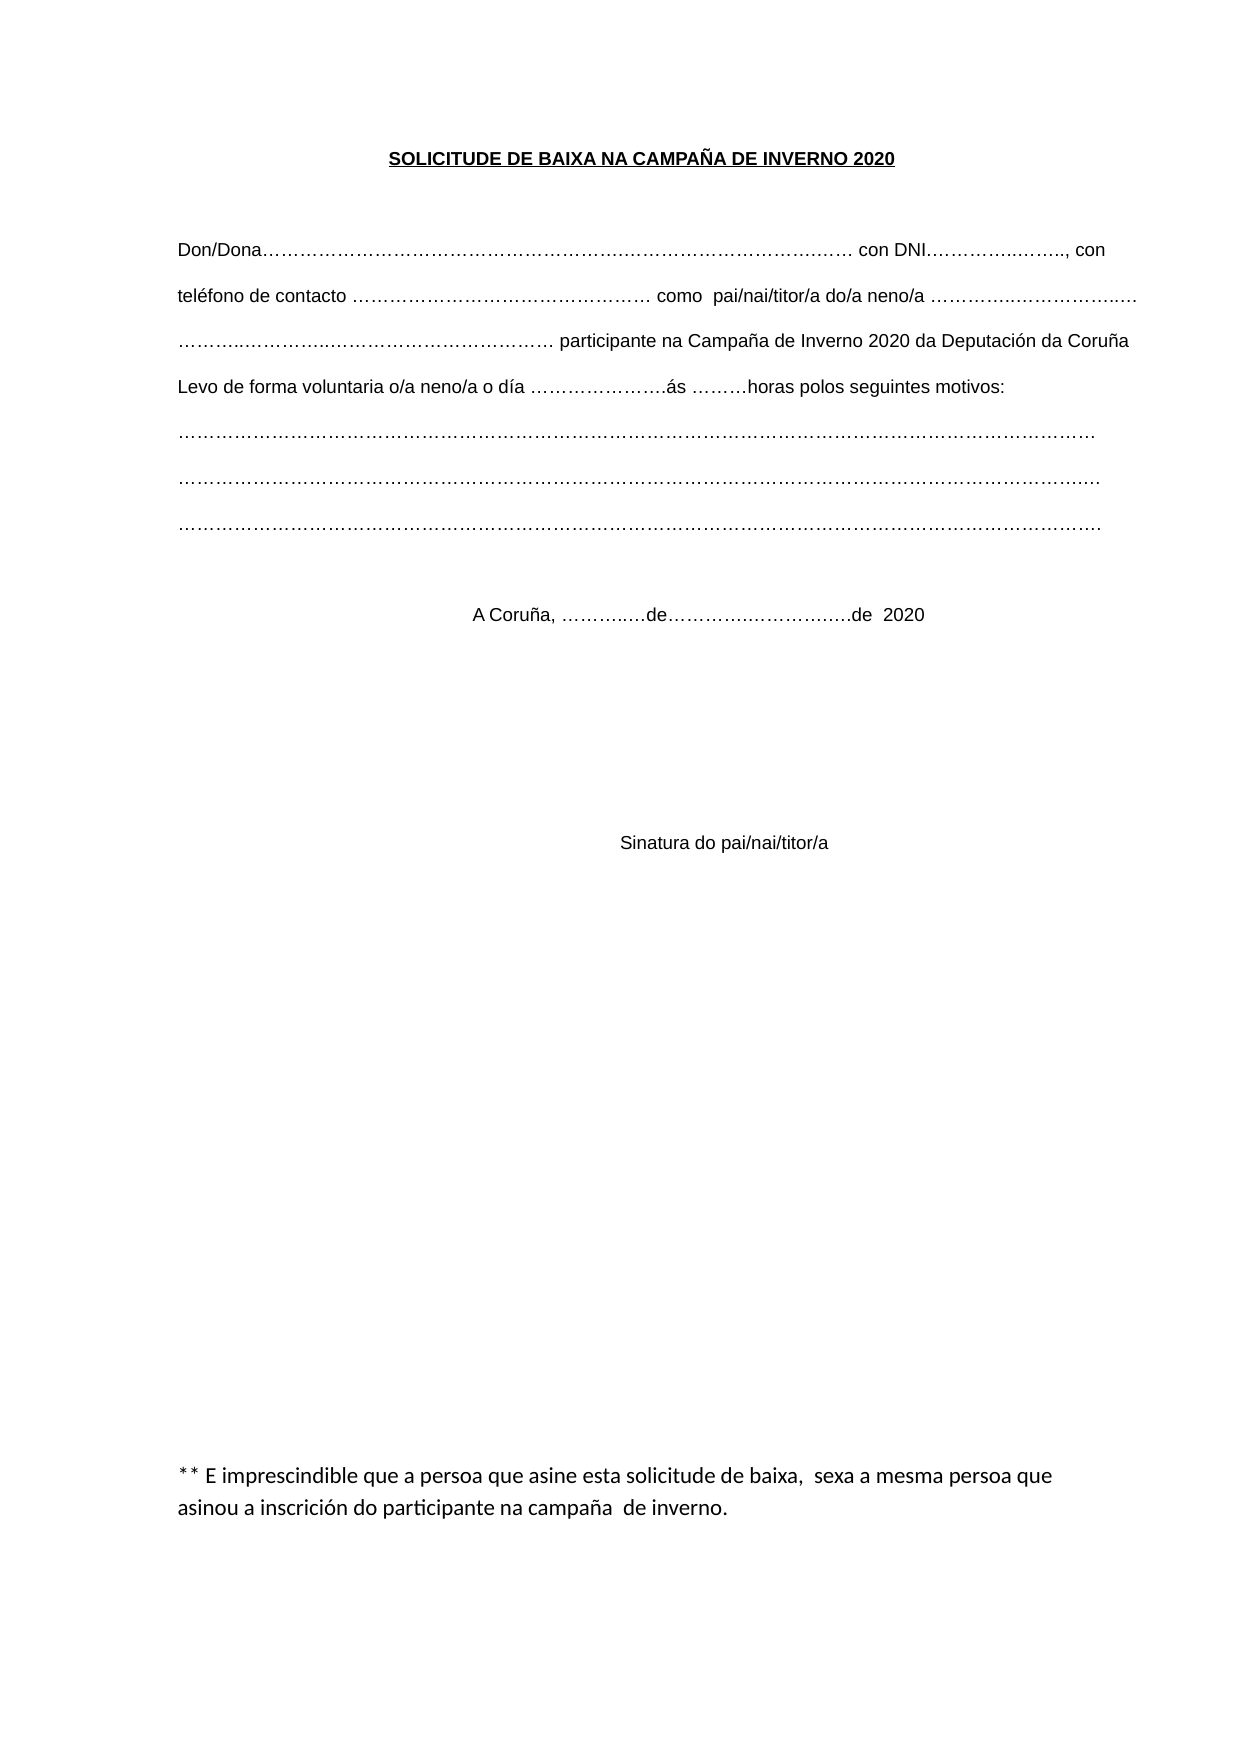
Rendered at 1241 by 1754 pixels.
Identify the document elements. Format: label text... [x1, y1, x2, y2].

text Sinatura do pai/nai/titor/a [177, 832, 1106, 853]
text Levo de forma voluntaria o/a neno/a o día ………………….ás ………horas polos seguintes motivos: [177, 376, 1106, 397]
text ……………………………………………………………………………………………………………………………….… [177, 467, 1106, 488]
text teléfono de contacto ………………………………………… como pai/nai/titor/a do/a neno/a …………..……………..… [177, 284, 1158, 306]
text ** E imprescindible que a persoa que asine esta solicitude de baixa, sexa a mesma persoa que asinou a inscrición do participante na campaña de inverno. [177, 1461, 1106, 1521]
text SOLICITUDE DE BAIXA NA CAMPAÑA DE INVERNO 2020 [177, 148, 1106, 169]
text A Coruña, ………..…de………….………….….de 2020 [472, 604, 1106, 625]
text …………………………………………………………………………………………………………………………………. [177, 513, 1106, 534]
text Don/Dona………………………………………………….………………………….…… con DNI.…………..…….., con [177, 239, 1158, 260]
text ………………………………………………………………………………………………………………………………… [177, 421, 1106, 443]
text ………..…………..……………………………… participante na Campaña de Inverno 2020 da Deputación da Coruña [177, 330, 1158, 352]
